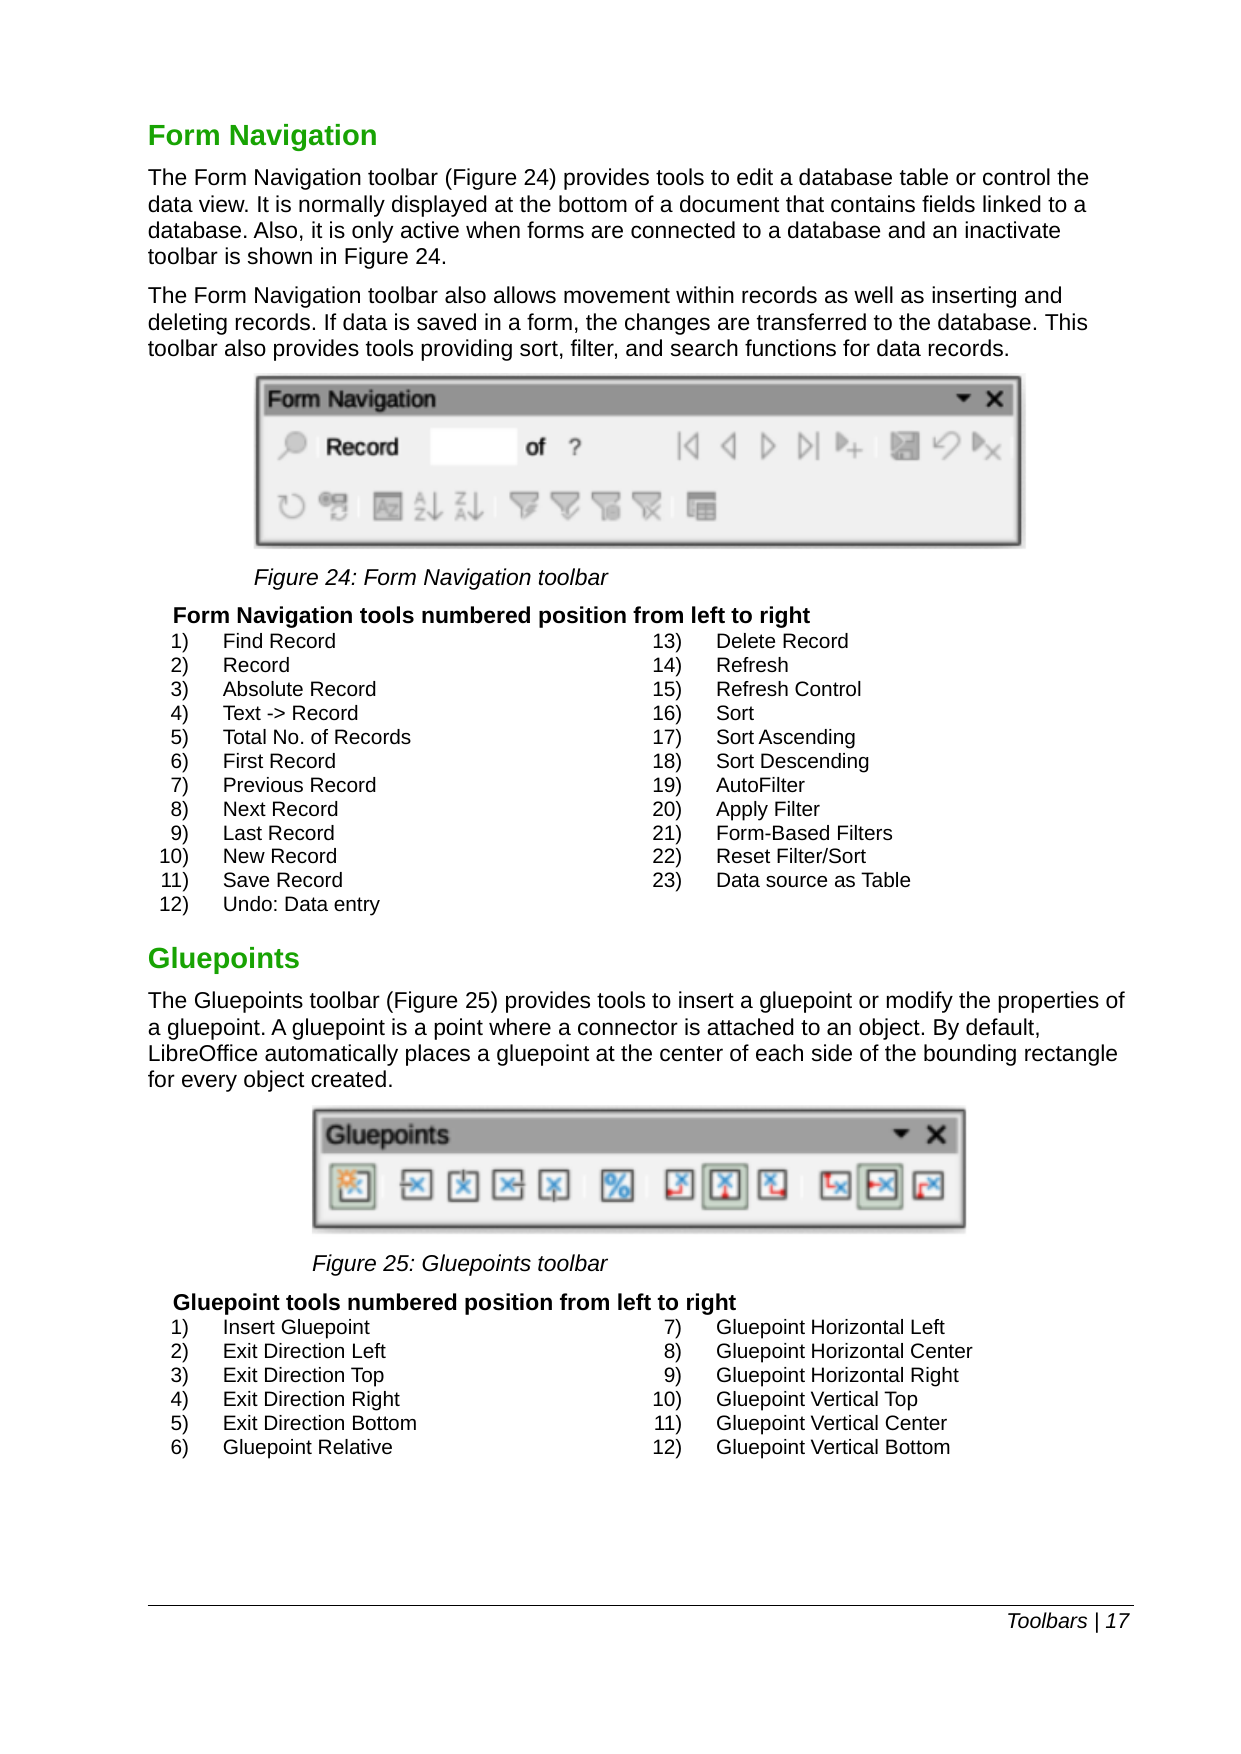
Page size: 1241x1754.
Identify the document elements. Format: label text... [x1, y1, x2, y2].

text Figure 25: Gluepoints toolbar [312, 1250, 970, 1276]
list Previous Record [189, 772, 641, 796]
list Refresh [682, 653, 1134, 677]
list Delete Record [682, 629, 1134, 653]
list Gluepoint Horizontal Right [682, 1363, 1134, 1387]
text Form Navigation tools numbered position from left to right [173, 602, 1134, 629]
list Total No. of Records [189, 724, 641, 748]
list Absolute Record [189, 677, 641, 701]
list Undo: Data entry [189, 892, 641, 916]
list Exit Direction Right [189, 1387, 641, 1411]
text Gluepoint tools numbered position from left to right [173, 1289, 1134, 1315]
text The Form Navigation toolbar also allows movement within records as well as inserting and deleting records. If data is saved in a form, the changes are transferred to the database. This toolbar also provides tools providing sort, filter, and search functions for data records. [148, 282, 1134, 361]
list Sort Ascending [682, 724, 1134, 748]
list Next Record [189, 796, 641, 820]
list Gluepoint Vertical Bottom [682, 1435, 1134, 1459]
picture [253, 373, 1028, 551]
list Gluepoint Horizontal Center [682, 1339, 1134, 1363]
subtitle Form Navigation [148, 118, 1134, 152]
text The Form Navigation toolbar (Figure 24) provides tools to edit a database table or control the data view. It is normally displayed at the bottom of a document that contains fields linked to a database. Also, it is only active when forms are connected to a database and an inactivate toolbar is shown in Figure 24. [148, 164, 1134, 269]
list AutoFilter [682, 772, 1134, 796]
list Exit Direction Bottom [189, 1411, 641, 1435]
text The Gluepoints toolbar (Figure 25) provides tools to insert a gluepoint or modify the properties of a gluepoint. A gluepoint is a point where a connector is attached to an object. By default, LibreOffice automatically places a gluepoint at the center of each side of the bounding rectangle for every object created. [148, 987, 1134, 1093]
list Gluepoint Vertical Top [682, 1387, 1134, 1411]
list Exit Direction Top [189, 1363, 641, 1387]
list Last Record [189, 820, 641, 844]
list New Record [189, 844, 641, 868]
list Exit Direction Left [189, 1339, 641, 1363]
list Gluepoint Relative [189, 1435, 641, 1459]
subtitle Gluepoints [148, 941, 1134, 975]
list Apply Filter [682, 796, 1134, 820]
list Form-Based Filters [682, 820, 1134, 844]
list First Record [189, 748, 641, 772]
list Record [189, 653, 641, 677]
list Sort [682, 701, 1134, 724]
list Refresh Control [682, 677, 1134, 701]
text Figure 24: Form Navigation toolbar [254, 563, 1028, 590]
list Find Record [189, 629, 641, 653]
list Text -> Record [189, 701, 641, 724]
picture [311, 1105, 970, 1238]
list Gluepoint Vertical Center [682, 1411, 1134, 1435]
list Reset Filter/Sort [682, 844, 1134, 868]
list Insert Gluepoint [189, 1315, 641, 1339]
list Data source as Table [682, 868, 1134, 892]
list Save Record [189, 868, 641, 892]
list Gluepoint Horizontal Left [682, 1315, 1134, 1339]
list Sort Descending [682, 748, 1134, 772]
